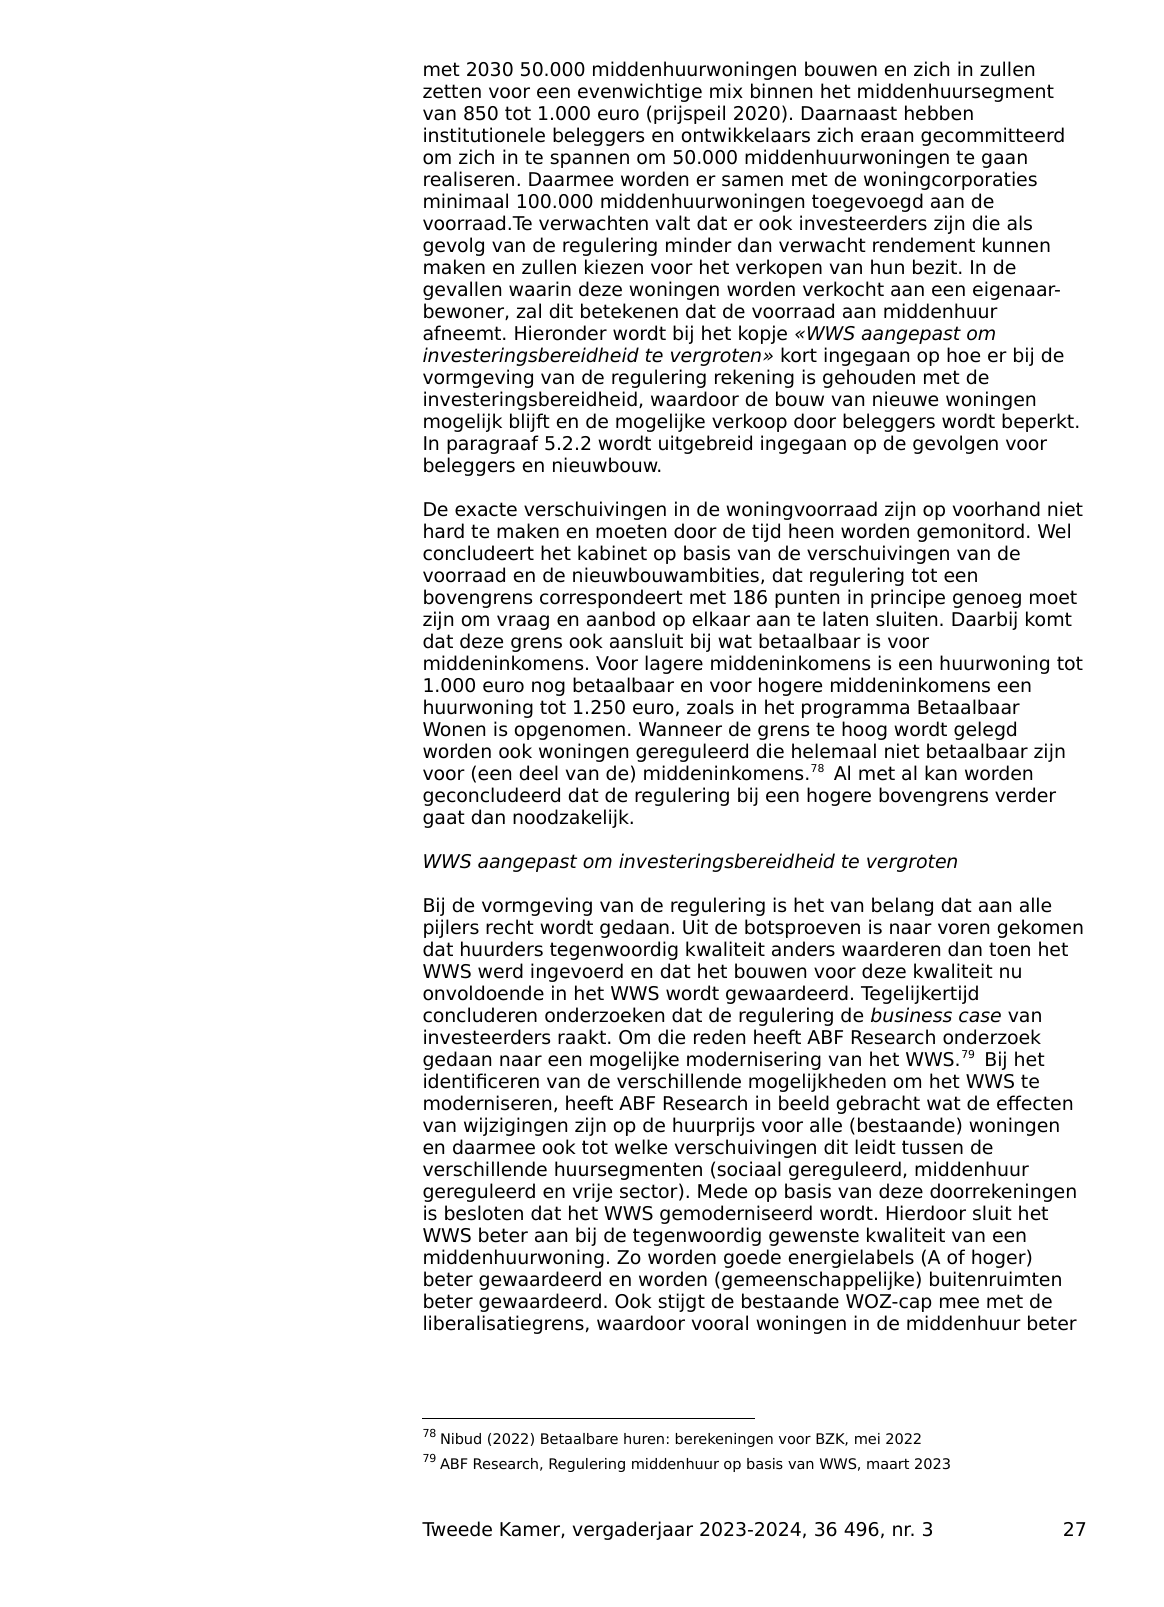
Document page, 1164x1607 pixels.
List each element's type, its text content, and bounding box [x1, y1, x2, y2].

text Bij de vormgeving van de regulering is het van belang dat aan alle pijlers recht wordt gedaan. Uit de botsproeven is naar voren gekomen dat huurders tegenwoordig kwaliteit anders waarderen dan toen het WWS werd ingevoerd en dat het bouwen voor deze kwaliteit nu onvoldoende in het WWS wordt gewaardeerd. Tegelijkertijd concluderen onderzoeken dat de regulering de business case van investeerders raakt. Om die reden heeft ABF Research onderzoek gedaan naar een mogelijke modernisering van het WWS. Bij het identificeren van de verschillende mogelijkheden om het WWS te moderniseren, heeft ABF Research in beeld gebracht wat de effecten van wijzigingen zijn op de huurprijs voor alle (bestaande) woningen en daarmee ook tot welke verschuivingen dit leidt tussen de verschillende huursegmenten (sociaal gereguleerd, middenhuur gereguleerd en vrije sector). Mede op basis van deze doorrekeningen is besloten dat het WWS gemoderniseerd wordt. Hierdoor sluit het WWS beter aan bij de tegenwoordig gewenste kwaliteit van een middenhuurwoning. Zo worden goede energielabels (A of hoger) beter gewaardeerd en worden (gemeenschappelijke) buitenruimten beter gewaardeerd. Ook stijgt de bestaande WOZ-cap mee met de liberalisatiegrens, waardoor vooral woningen in de middenhuur beter [422, 895, 1087, 1334]
text Nibud (2022) Betaalbare huren: berekeningen voor BZK, mei 2022 [422, 1427, 1087, 1449]
text ABF Research, Regulering middenhuur op basis van WWS, maart 2023 [422, 1452, 1087, 1474]
text De exacte verschuivingen in de woningvoorraad zijn op voorhand niet hard te maken en moeten door de tijd heen worden gemonitord. Wel concludeert het kabinet op basis van de verschuivingen van de voorraad en de nieuwbouwambities, dat regulering tot een bovengrens correspondeert met 186 punten in principe genoeg moet zijn om vraag en aanbod op elkaar aan te laten sluiten. Daarbij komt dat deze grens ook aansluit bij wat betaalbaar is voor middeninkomens. Voor lagere middeninkomens is een huurwoning tot 1.000 euro nog betaalbaar en voor hogere middeninkomens een huurwoning tot 1.250 euro, zoals in het programma Betaalbaar Wonen is opgenomen. Wanneer de grens te hoog wordt gelegd worden ook woningen gereguleerd die helemaal niet betaalbaar zijn voor (een deel van de) middeninkomens. Al met al kan worden geconcludeerd dat de regulering bij een hogere bovengrens verder gaat dan noodzakelijk. [422, 499, 1087, 828]
subtitle WWS aangepast om investeringsbereidheid te vergroten [422, 851, 1087, 873]
text met 2030 50.000 middenhuurwoningen bouwen en zich in zullen zetten voor een evenwichtige mix binnen het middenhuursegment van 850 tot 1.000 euro (prijspeil 2020). Daarnaast hebben institutionele beleggers en ontwikkelaars zich eraan gecommitteerd om zich in te spannen om 50.000 middenhuurwoningen te gaan realiseren. Daarmee worden er samen met de woningcorporaties minimaal 100.000 middenhuurwoningen toegevoegd aan de voorraad.Te verwachten valt dat er ook investeerders zijn die als gevolg van de regulering minder dan verwacht rendement kunnen maken en zullen kiezen voor het verkopen van hun bezit. In de gevallen waarin deze woningen worden verkocht aan een eigenaar-bewoner, zal dit betekenen dat de voorraad aan middenhuur afneemt. Hieronder wordt bij het kopje «WWS aangepast om investeringsbereidheid te vergroten» kort ingegaan op hoe er bij de vormgeving van de regulering rekening is gehouden met de investeringsbereidheid, waardoor de bouw van nieuwe woningen mogelijk blijft en de mogelijke verkoop door beleggers wordt beperkt. In paragraaf 5.2.2 wordt uitgebreid ingegaan op de gevolgen voor beleggers en nieuwbouw. [422, 59, 1087, 477]
